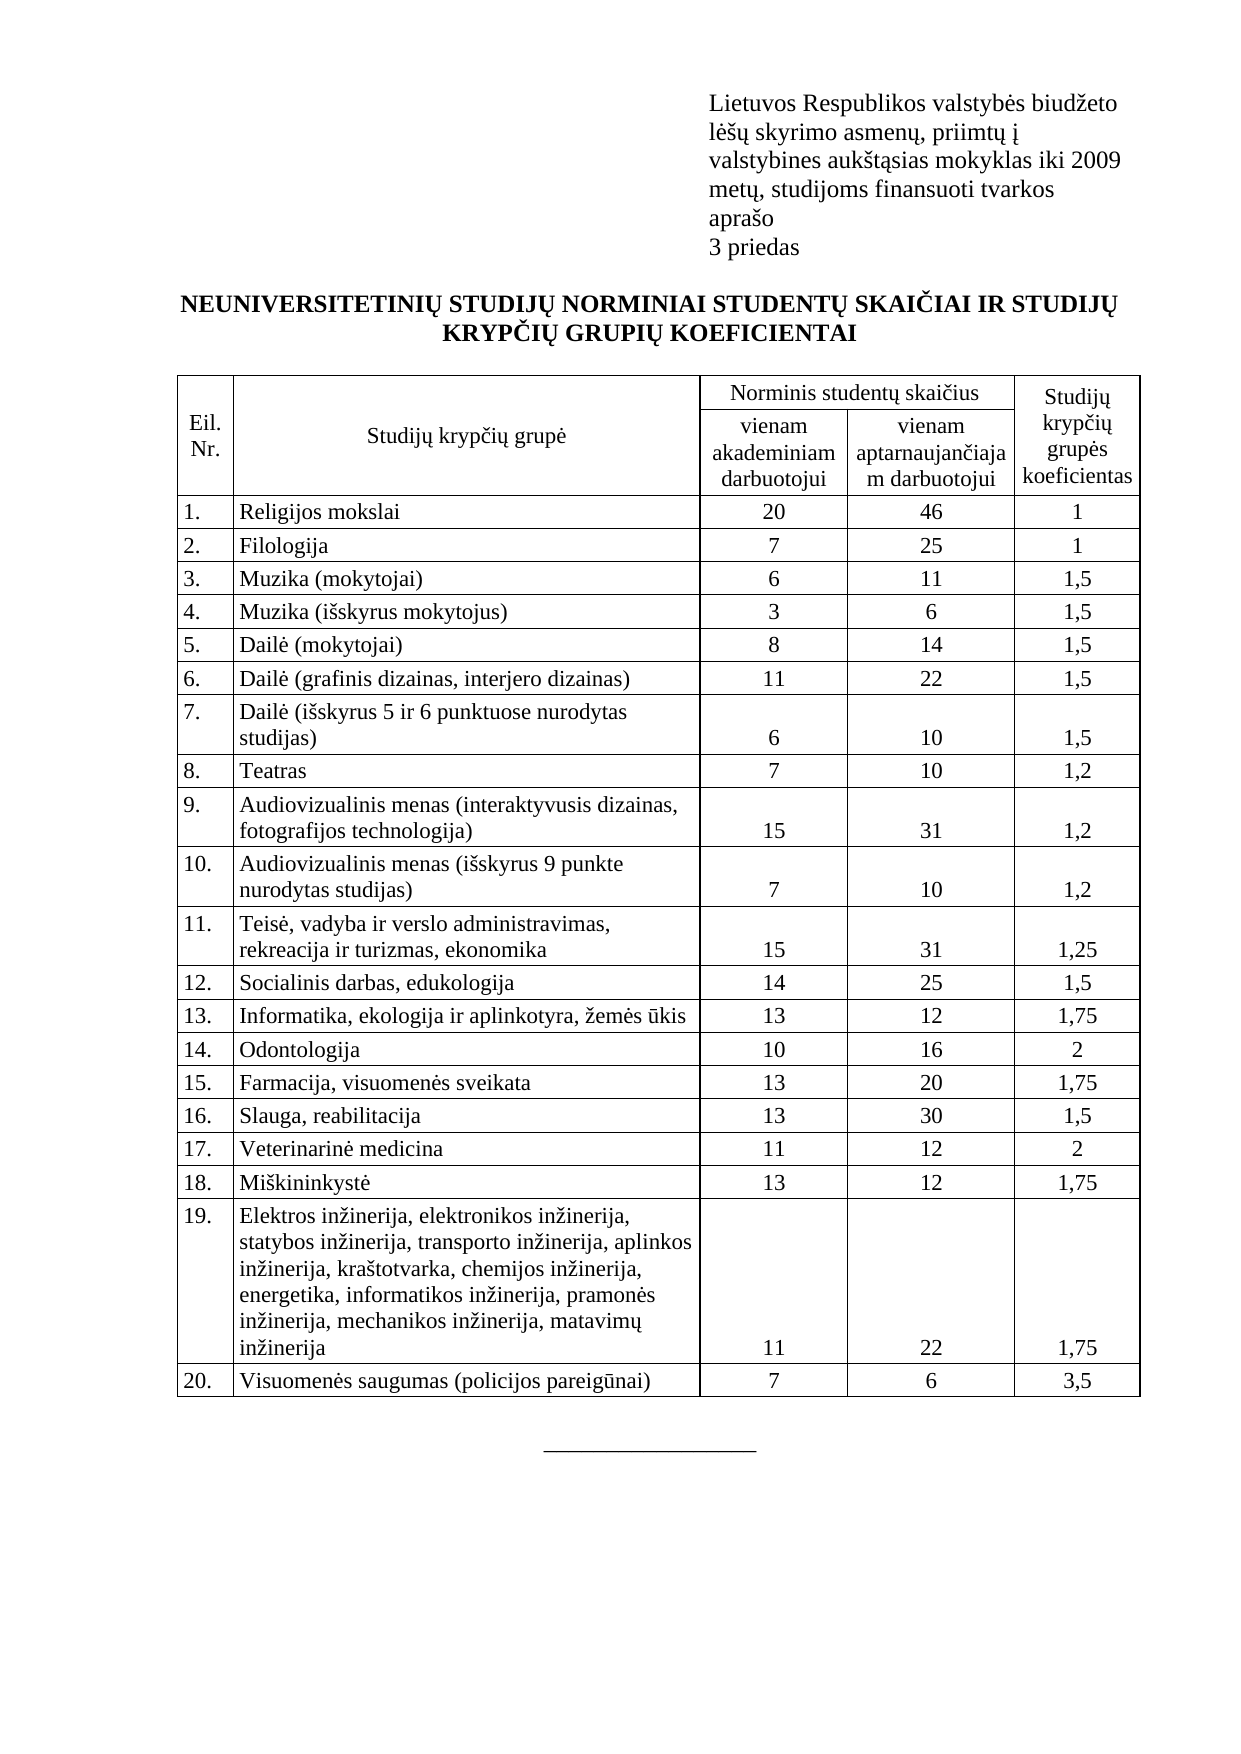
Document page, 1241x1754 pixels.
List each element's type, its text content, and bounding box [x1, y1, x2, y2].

table_cell 25 [848, 966, 1014, 999]
table_cell 1 [1015, 496, 1139, 528]
table_cell 14 [848, 629, 1014, 661]
table_cell 11. [178, 907, 233, 965]
table_cell Audiovizualinis menas (išskyrus 9 punkte nurodytas studijas) [234, 847, 699, 906]
table_cell 15 [701, 788, 847, 846]
table_cell 19. [178, 1199, 233, 1363]
table_cell 1,2 [1015, 755, 1139, 787]
text metų, studijoms finansuoti tvarkos [177, 174, 1122, 203]
table_cell 6 [848, 595, 1014, 627]
text NEUNIVERSITETINIŲ STUDIJŲ NORMINIAI STUDENTŲ SKAIČIAI IR STUDIJŲ KRYPČIŲ GRUPIŲ KOEFICIENTAI [177, 289, 1122, 347]
table_cell 11 [701, 662, 847, 694]
table_cell 14 [701, 966, 847, 999]
table_cell 14. [178, 1033, 233, 1065]
table_cell 4. [178, 595, 233, 627]
table_header Studijų krypčių grupės koeficientas [1015, 376, 1139, 494]
table_cell 8. [178, 755, 233, 787]
table_cell 16. [178, 1099, 233, 1132]
table_cell Elektros inžinerija, elektronikos inžinerija, statybos inžinerija, transporto inžinerija, aplinkos inžinerija, kraštotvarka, chemijos inžinerija, energetika, informatikos inžinerija, pramonės inžinerija, mechanikos inžinerija, matavimų inžinerija [234, 1199, 699, 1363]
table_cell Teisė, vadyba ir verslo administravimas, rekreacija ir turizmas, ekonomika [234, 907, 699, 965]
table_cell 1,75 [1015, 1199, 1139, 1363]
table_cell 1,5 [1015, 695, 1139, 753]
table_cell Visuomenės saugumas (policijos pareigūnai) [234, 1364, 699, 1396]
table_cell 10 [848, 847, 1014, 906]
table_header Studijų krypčių grupė [234, 376, 699, 494]
text _________________ [177, 1426, 1122, 1455]
table_cell 1,75 [1015, 1000, 1139, 1032]
table_cell 1,5 [1015, 966, 1139, 999]
table_cell Dailė (mokytojai) [234, 629, 699, 661]
table_cell 2 [1015, 1033, 1139, 1065]
table_cell 2 [1015, 1133, 1139, 1165]
table_cell 25 [848, 529, 1014, 561]
table_cell 3. [178, 562, 233, 594]
table_cell Dailė (grafinis dizainas, interjero dizainas) [234, 662, 699, 694]
table_cell 46 [848, 496, 1014, 528]
table_cell 20. [178, 1364, 233, 1396]
table_cell Informatika, ekologija ir aplinkotyra, žemės ūkis [234, 1000, 699, 1032]
table_cell Farmacija, visuomenės sveikata [234, 1066, 699, 1098]
table_cell Miškininkystė [234, 1166, 699, 1198]
table_cell 1,2 [1015, 847, 1139, 906]
table_cell Veterinarinė medicina [234, 1133, 699, 1165]
table_cell 8 [701, 629, 847, 661]
table_cell 31 [848, 788, 1014, 846]
table_cell 1,25 [1015, 907, 1139, 965]
table_cell 1 [1015, 529, 1139, 561]
table_cell 10 [701, 1033, 847, 1065]
table_cell 10. [178, 847, 233, 906]
table_cell Dailė (išskyrus 5 ir 6 punktuose nurodytas studijas) [234, 695, 699, 753]
table_cell Religijos mokslai [234, 496, 699, 528]
table_cell 7 [701, 529, 847, 561]
table_cell 2. [178, 529, 233, 561]
table_cell 6 [701, 695, 847, 753]
table_cell 10 [848, 695, 1014, 753]
table_cell 12 [848, 1133, 1014, 1165]
table_cell 1,75 [1015, 1066, 1139, 1098]
table_cell 22 [848, 1199, 1014, 1363]
table_cell 1,5 [1015, 662, 1139, 694]
table_cell 15. [178, 1066, 233, 1098]
table_cell 6. [178, 662, 233, 694]
table_header Norminis studentų skaičius [701, 376, 1014, 408]
table_cell Muzika (mokytojai) [234, 562, 699, 594]
table_cell 11 [701, 1199, 847, 1363]
table_cell 3,5 [1015, 1364, 1139, 1396]
table_cell Slauga, reabilitacija [234, 1099, 699, 1132]
text aprašo [177, 203, 1122, 232]
table_cell 20 [701, 496, 847, 528]
table_cell 1,75 [1015, 1166, 1139, 1198]
table_cell 5. [178, 629, 233, 661]
table_cell Filologija [234, 529, 699, 561]
table_cell 13 [701, 1099, 847, 1132]
table_cell Socialinis darbas, edukologija [234, 966, 699, 999]
table_cell 13 [701, 1166, 847, 1198]
table_cell 6 [848, 1364, 1014, 1396]
table_cell 1,2 [1015, 788, 1139, 846]
table_cell 11 [848, 562, 1014, 594]
table_cell Muzika (išskyrus mokytojus) [234, 595, 699, 627]
table_cell 18. [178, 1166, 233, 1198]
table_cell 3 [701, 595, 847, 627]
table_cell 1,5 [1015, 595, 1139, 627]
table_cell 1,5 [1015, 562, 1139, 594]
table_cell 17. [178, 1133, 233, 1165]
text lėšų skyrimo asmenų, priimtų į [177, 117, 1122, 145]
table_cell vienam aptarnaujančiajam darbuotojui [848, 410, 1014, 494]
text 3 priedas [177, 232, 1122, 260]
table_header Eil. Nr. [178, 376, 233, 494]
table_cell 12 [848, 1166, 1014, 1198]
table_cell 1,5 [1015, 629, 1139, 661]
table_cell 9. [178, 788, 233, 846]
table_cell 1. [178, 496, 233, 528]
table_cell 13 [701, 1000, 847, 1032]
table_cell 13 [701, 1066, 847, 1098]
table_cell 22 [848, 662, 1014, 694]
table_cell vienam akademiniam darbuotojui [701, 410, 847, 494]
table_cell 6 [701, 562, 847, 594]
table_cell 12 [848, 1000, 1014, 1032]
table_cell 7 [701, 847, 847, 906]
table_cell 7. [178, 695, 233, 753]
text valstybines aukštąsias mokyklas iki 2009 [177, 145, 1122, 174]
table_cell Odontologija [234, 1033, 699, 1065]
table_cell Teatras [234, 755, 699, 787]
table_cell Audiovizualinis menas (interaktyvusis dizainas, fotografijos technologija) [234, 788, 699, 846]
table_cell 1,5 [1015, 1099, 1139, 1132]
table_cell 7 [701, 755, 847, 787]
table_cell 31 [848, 907, 1014, 965]
table_cell 30 [848, 1099, 1014, 1132]
text Lietuvos Respublikos valstybės biudžeto [177, 88, 1122, 117]
table_cell 16 [848, 1033, 1014, 1065]
table_cell 15 [701, 907, 847, 965]
table_cell 7 [701, 1364, 847, 1396]
table_cell 11 [701, 1133, 847, 1165]
table_cell 12. [178, 966, 233, 999]
table_cell 10 [848, 755, 1014, 787]
table_cell 13. [178, 1000, 233, 1032]
table_cell 20 [848, 1066, 1014, 1098]
